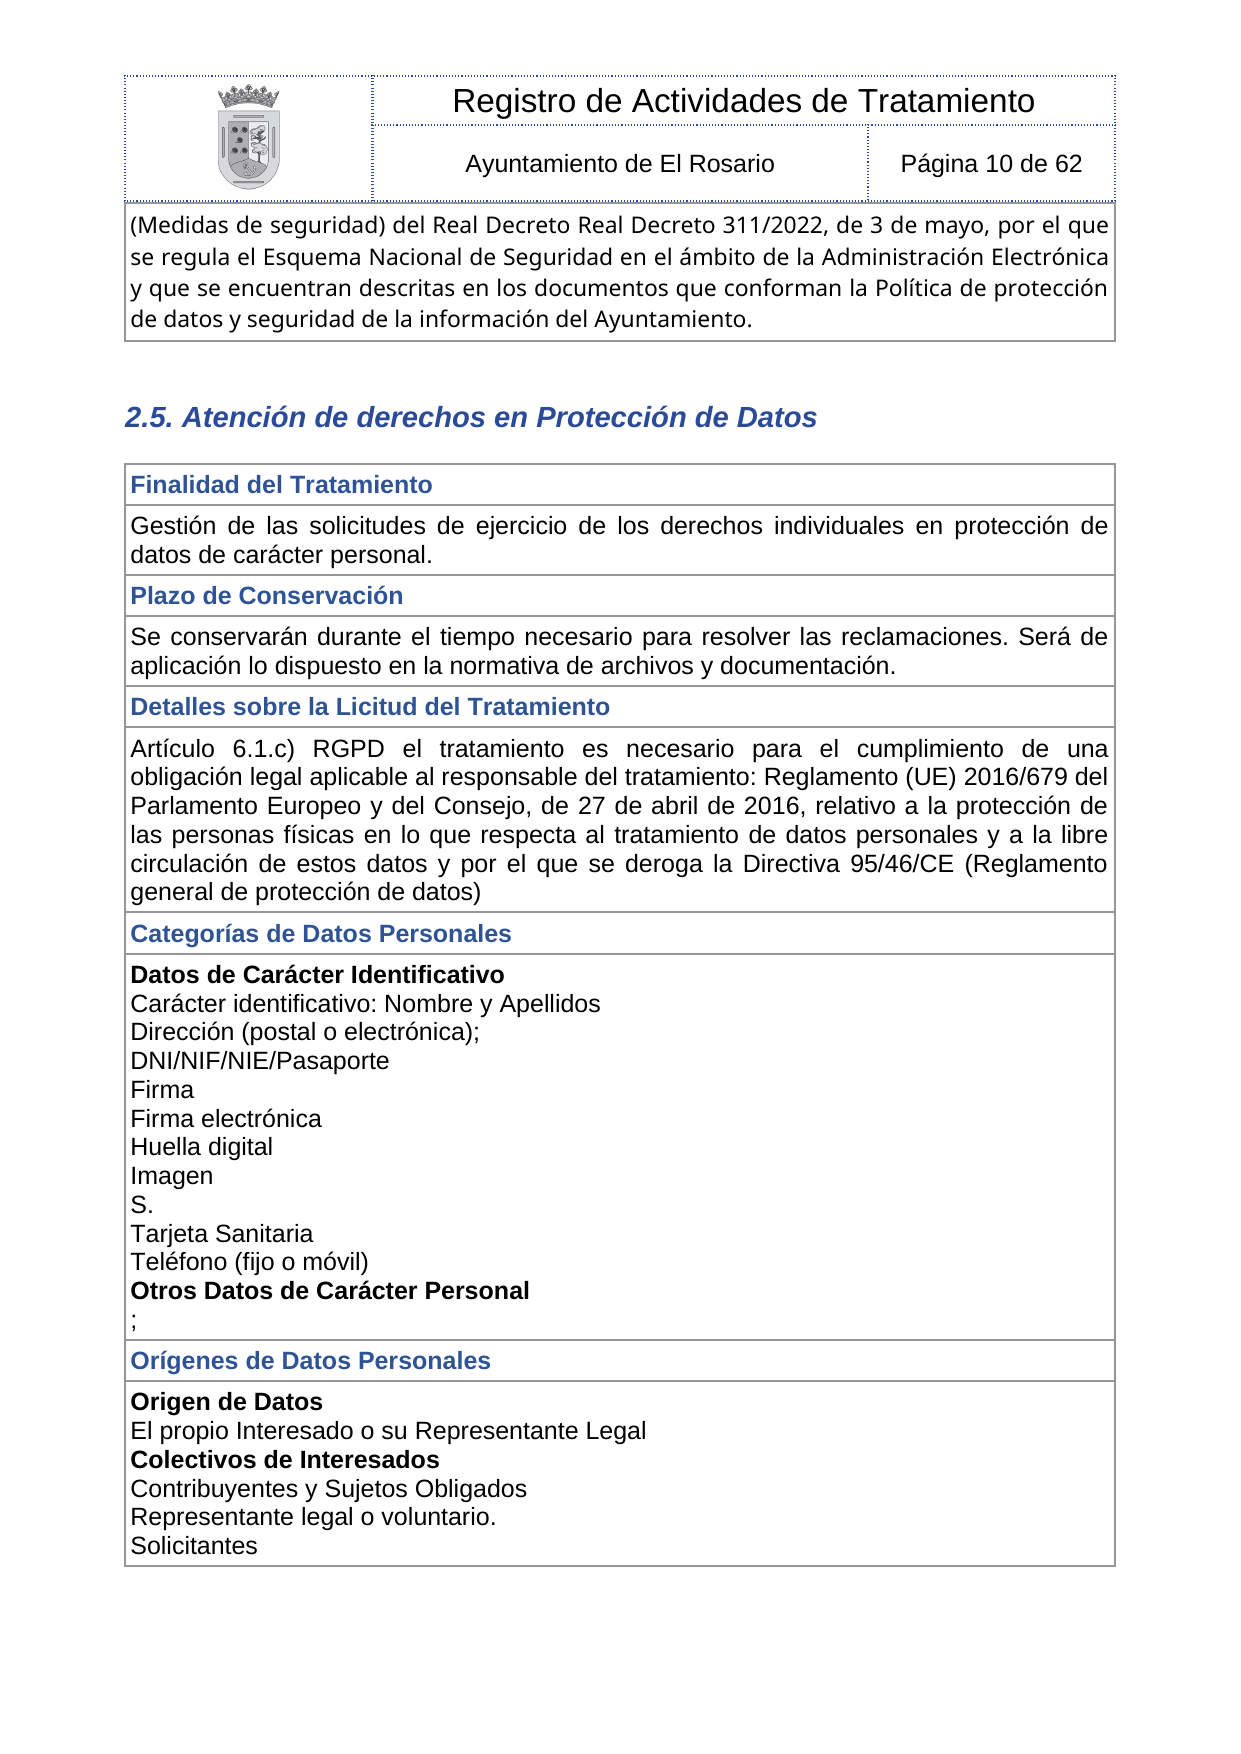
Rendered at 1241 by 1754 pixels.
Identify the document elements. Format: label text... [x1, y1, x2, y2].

table_cell Origen de Datos El propio Interesado o su Representante Legal Colectivos de Interesados Contribuyentes y Sujetos Obligados Representante legal o voluntario. Solicitantes [126, 1382, 1114, 1565]
table_cell Categorías de Datos Personales [126, 913, 1114, 952]
table_cell Gestión de las solicitudes de ejercicio de los derechos individuales en protección de datos de carácter personal. [126, 506, 1114, 574]
table_cell Detalles sobre la Licitud del Tratamiento [126, 687, 1114, 726]
table_cell Orígenes de Datos Personales [126, 1341, 1114, 1380]
table_cell Artículo 6.1.c) RGPD el tratamiento es necesario para el cumplimiento de una obligación legal aplicable al responsable del tratamiento: Reglamento (UE) 2016/679 del Parlamento Europeo y del Consejo, de 27 de abril de 2016, relativo a la protección de las personas físicas en lo que respecta al tratamiento de datos personales y a la libre circulación de estos datos y por el que se deroga la Directiva 95/46/CE (Reglamento general de protección de datos) [126, 728, 1114, 911]
subtitle 2.5. Atención de derechos en Protección de Datos [125, 400, 1115, 434]
table_cell Datos de Carácter Identificativo Carácter identificativo: Nombre y Apellidos Dirección (postal o electrónica); DNI/NIF/NIE/Pasaporte Firma Firma electrónica Huella digital Imagen S. Tarjeta Sanitaria Teléfono (fijo o móvil) Otros Datos de Carácter Personal ; [126, 955, 1114, 1339]
table_header Finalidad del Tratamiento [126, 465, 1114, 504]
table_cell Se conservarán durante el tiempo necesario para resolver las reclamaciones. Será de aplicación lo dispuesto en la normativa de archivos y documentación. [126, 617, 1114, 685]
table_cell (Medidas de seguridad) del Real Decreto Real Decreto 311/2022, de 3 de mayo, por el que se regula el Esquema Nacional de Seguridad en el ámbito de la Administración Electrónica y que se encuentran descritas en los documentos que conforman la Política de protección de datos y seguridad de la información del Ayuntamiento. [126, 204, 1114, 339]
table_cell Plazo de Conservación [126, 576, 1114, 615]
